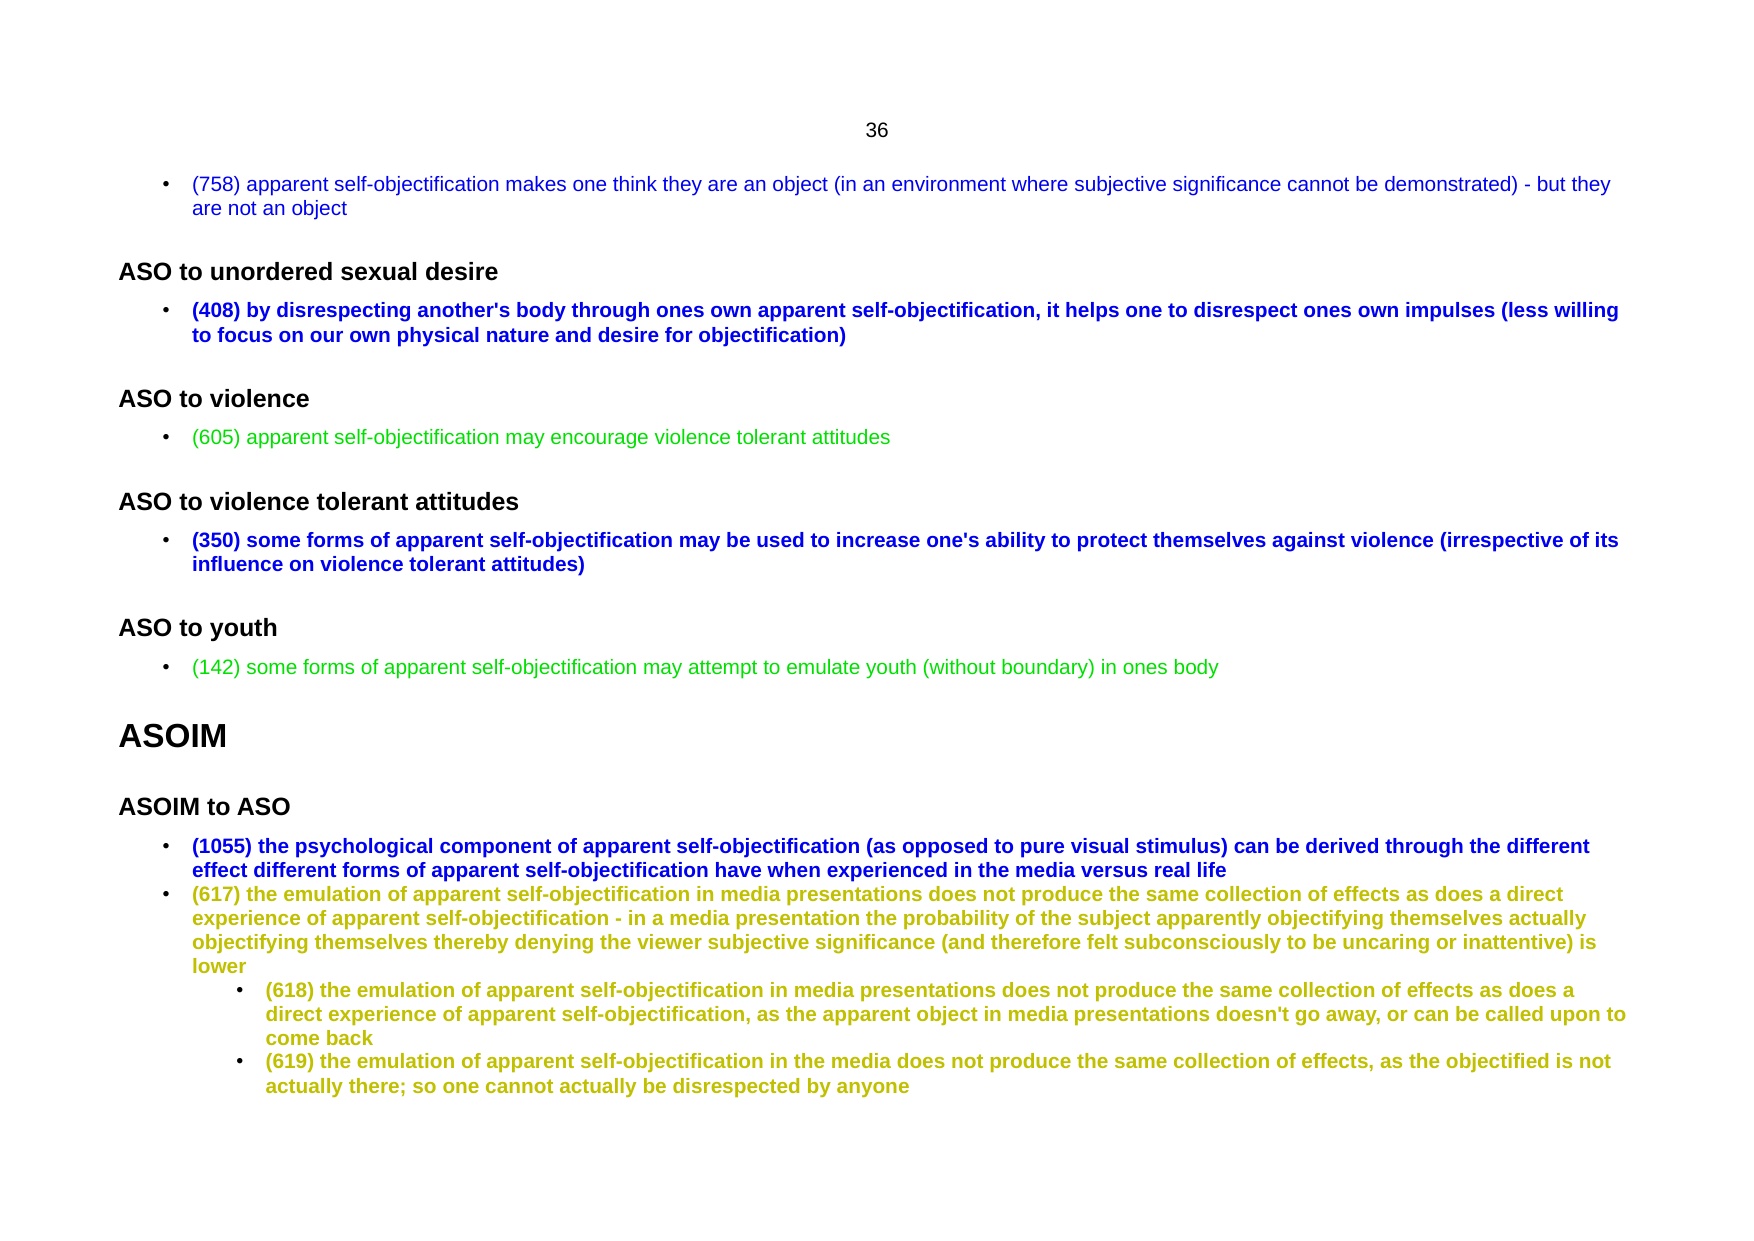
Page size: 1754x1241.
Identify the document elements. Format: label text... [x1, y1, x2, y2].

list (619) the emulation of apparent self-objectification in the media does not produce the same collection of effects, as the objectified is not actually there; so one cannot actually be disrespected by anyone [236, 1049, 1636, 1097]
list (618) the emulation of apparent self-objectification in media presentations does not produce the same collection of effects as does a direct experience of apparent self-objectification, as the apparent object in media presentations doesn't go away, or can be called upon to come back [236, 977, 1636, 1049]
list (758) apparent self-objectification makes one think they are an object (in an environment where subjective significance cannot be demonstrated) - but they are not an object [162, 172, 1636, 219]
subtitle ASOIM [118, 716, 1636, 755]
subtitle ASO to violence [118, 384, 1636, 413]
subtitle ASO to violence tolerant attitudes [118, 487, 1636, 515]
subtitle ASO to youth [118, 613, 1636, 642]
list (350) some forms of apparent self-objectification may be used to increase one's ability to protect themselves against violence (irrespective of its influence on violence tolerant attitudes) [162, 528, 1636, 576]
list (617) the emulation of apparent self-objectification in media presentations does not produce the same collection of effects as does a direct experience of apparent self-objectification - in a media presentation the probability of the subject apparently objectifying themselves actually objectifying themselves thereby denying the viewer subjective significance (and therefore felt subconsciously to be uncaring or inattentive) is lower [162, 881, 1636, 977]
list (142) some forms of apparent self-objectification may attempt to emulate youth (without boundary) in ones body [162, 655, 1636, 679]
list (408) by disrespecting another's body through ones own apparent self-objectification, it helps one to disrespect ones own impulses (less willing to focus on our own physical nature and desire for objectification) [162, 298, 1636, 346]
subtitle ASO to unordered sexual desire [118, 257, 1636, 286]
subtitle ASOIM to ASO [118, 792, 1636, 821]
list (1055) the psychological component of apparent self-objectification (as opposed to pure visual stimulus) can be derived through the different effect different forms of apparent self-objectification have when experienced in the media versus real life [162, 833, 1636, 881]
list (605) apparent self-objectification may encourage violence tolerant attitudes [162, 425, 1636, 449]
